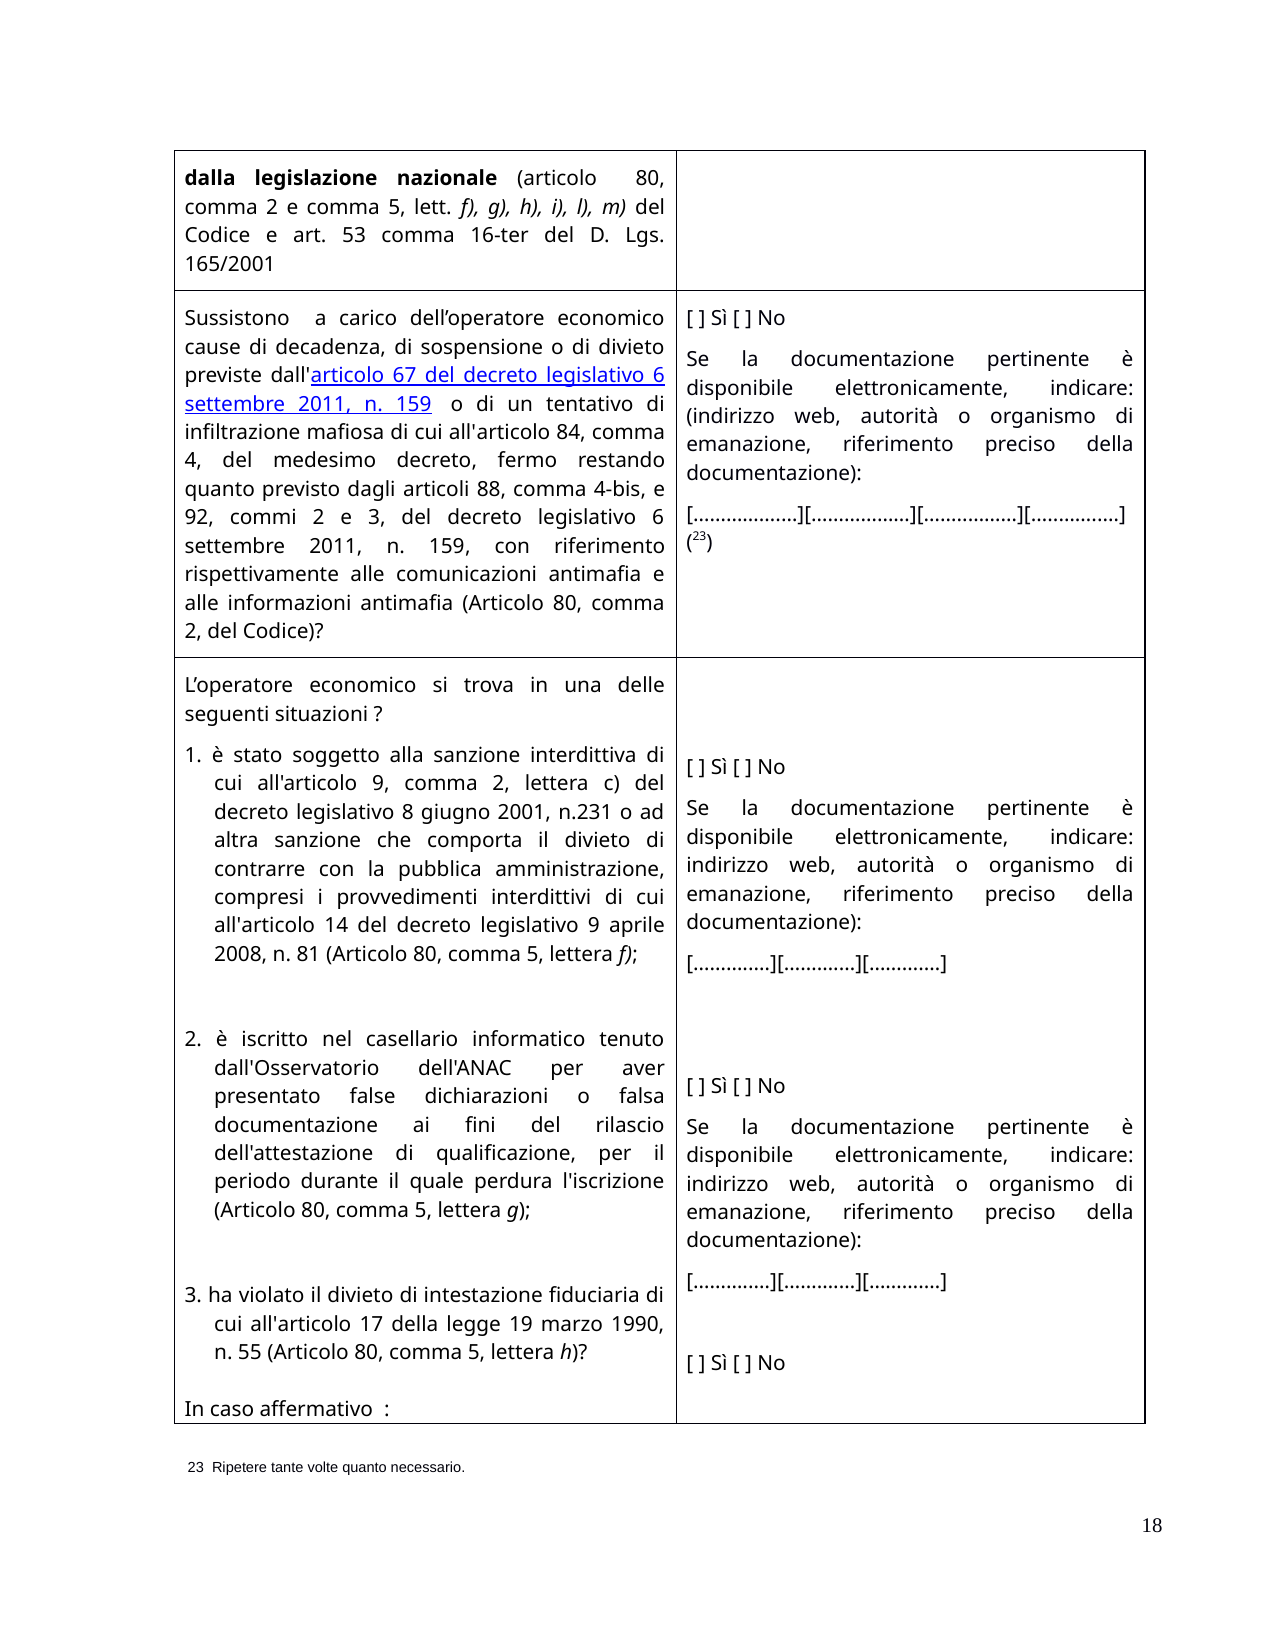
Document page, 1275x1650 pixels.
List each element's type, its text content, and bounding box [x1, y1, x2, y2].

table_cell [ ] Sì [ ] No Se la documentazione pertinente è disponibile elettronicamente, indicare: indirizzo web, autorità o organismo di emanazione, riferimento preciso della documentazione): [………..…][……….…][……….…] [ ] Sì [ ] No Se la documentazione pertinente è disponibile elettronicamente, indicare: indirizzo web, autorità o organismo di emanazione, riferimento preciso della documentazione): [………..…][……….…][……….…] [ ] Sì [ ] No [677, 658, 1144, 1422]
table_header [677, 151, 1144, 290]
table_header dalla legislazione nazionale (articolo 80, comma 2 e comma 5, lett. f), g), h), i), l), m) del Codice e art. 53 comma 16-ter del D. Lgs. 165/2001 [175, 151, 676, 290]
table_cell L’operatore economico si trova in una delle seguenti situazioni ? 1. è stato soggetto alla sanzione interdittiva di cui all'articolo 9, comma 2, lettera c) del decreto legislativo 8 giugno 2001, n.231 o ad altra sanzione che comporta il divieto di contrarre con la pubblica amministrazione, compresi i provvedimenti interdittivi di cui all'articolo 14 del decreto legislativo 9 aprile 2008, n. 81 (Articolo 80, comma 5, lettera f); 2. è iscritto nel casellario informatico tenuto dall'Osservatorio dell'ANAC per aver presentato false dichiarazioni o falsa documentazione ai fini del rilascio dell'attestazione di qualificazione, per il periodo durante il quale perdura l'iscrizione (Articolo 80, comma 5, lettera g); 3. ha violato il divieto di intestazione fiduciaria di cui all'articolo 17 della legge 19 marzo 1990, n. 55 (Articolo 80, comma 5, lettera h)? In caso affermativo : [175, 658, 676, 1422]
table_cell Sussistono a carico dell’operatore economico cause di decadenza, di sospensione o di divieto previste dall'articolo 67 del decreto legislativo 6 settembre 2011, n. 159 o di un tentativo di infiltrazione mafiosa di cui all'articolo 84, comma 4, del medesimo decreto, fermo restando quanto previsto dagli articoli 88, comma 4-bis, e 92, commi 2 e 3, del decreto legislativo 6 settembre 2011, n. 159, con riferimento rispettivamente alle comunicazioni antimafia e alle informazioni antimafia (Articolo 80, comma 2, del Codice)? [175, 291, 676, 657]
table_cell [ ] Sì [ ] No Se la documentazione pertinente è disponibile elettronicamente, indicare: (indirizzo web, autorità o organismo di emanazione, riferimento preciso della documentazione): […………….…][………………][……..………][…..……..…] () [677, 291, 1144, 657]
